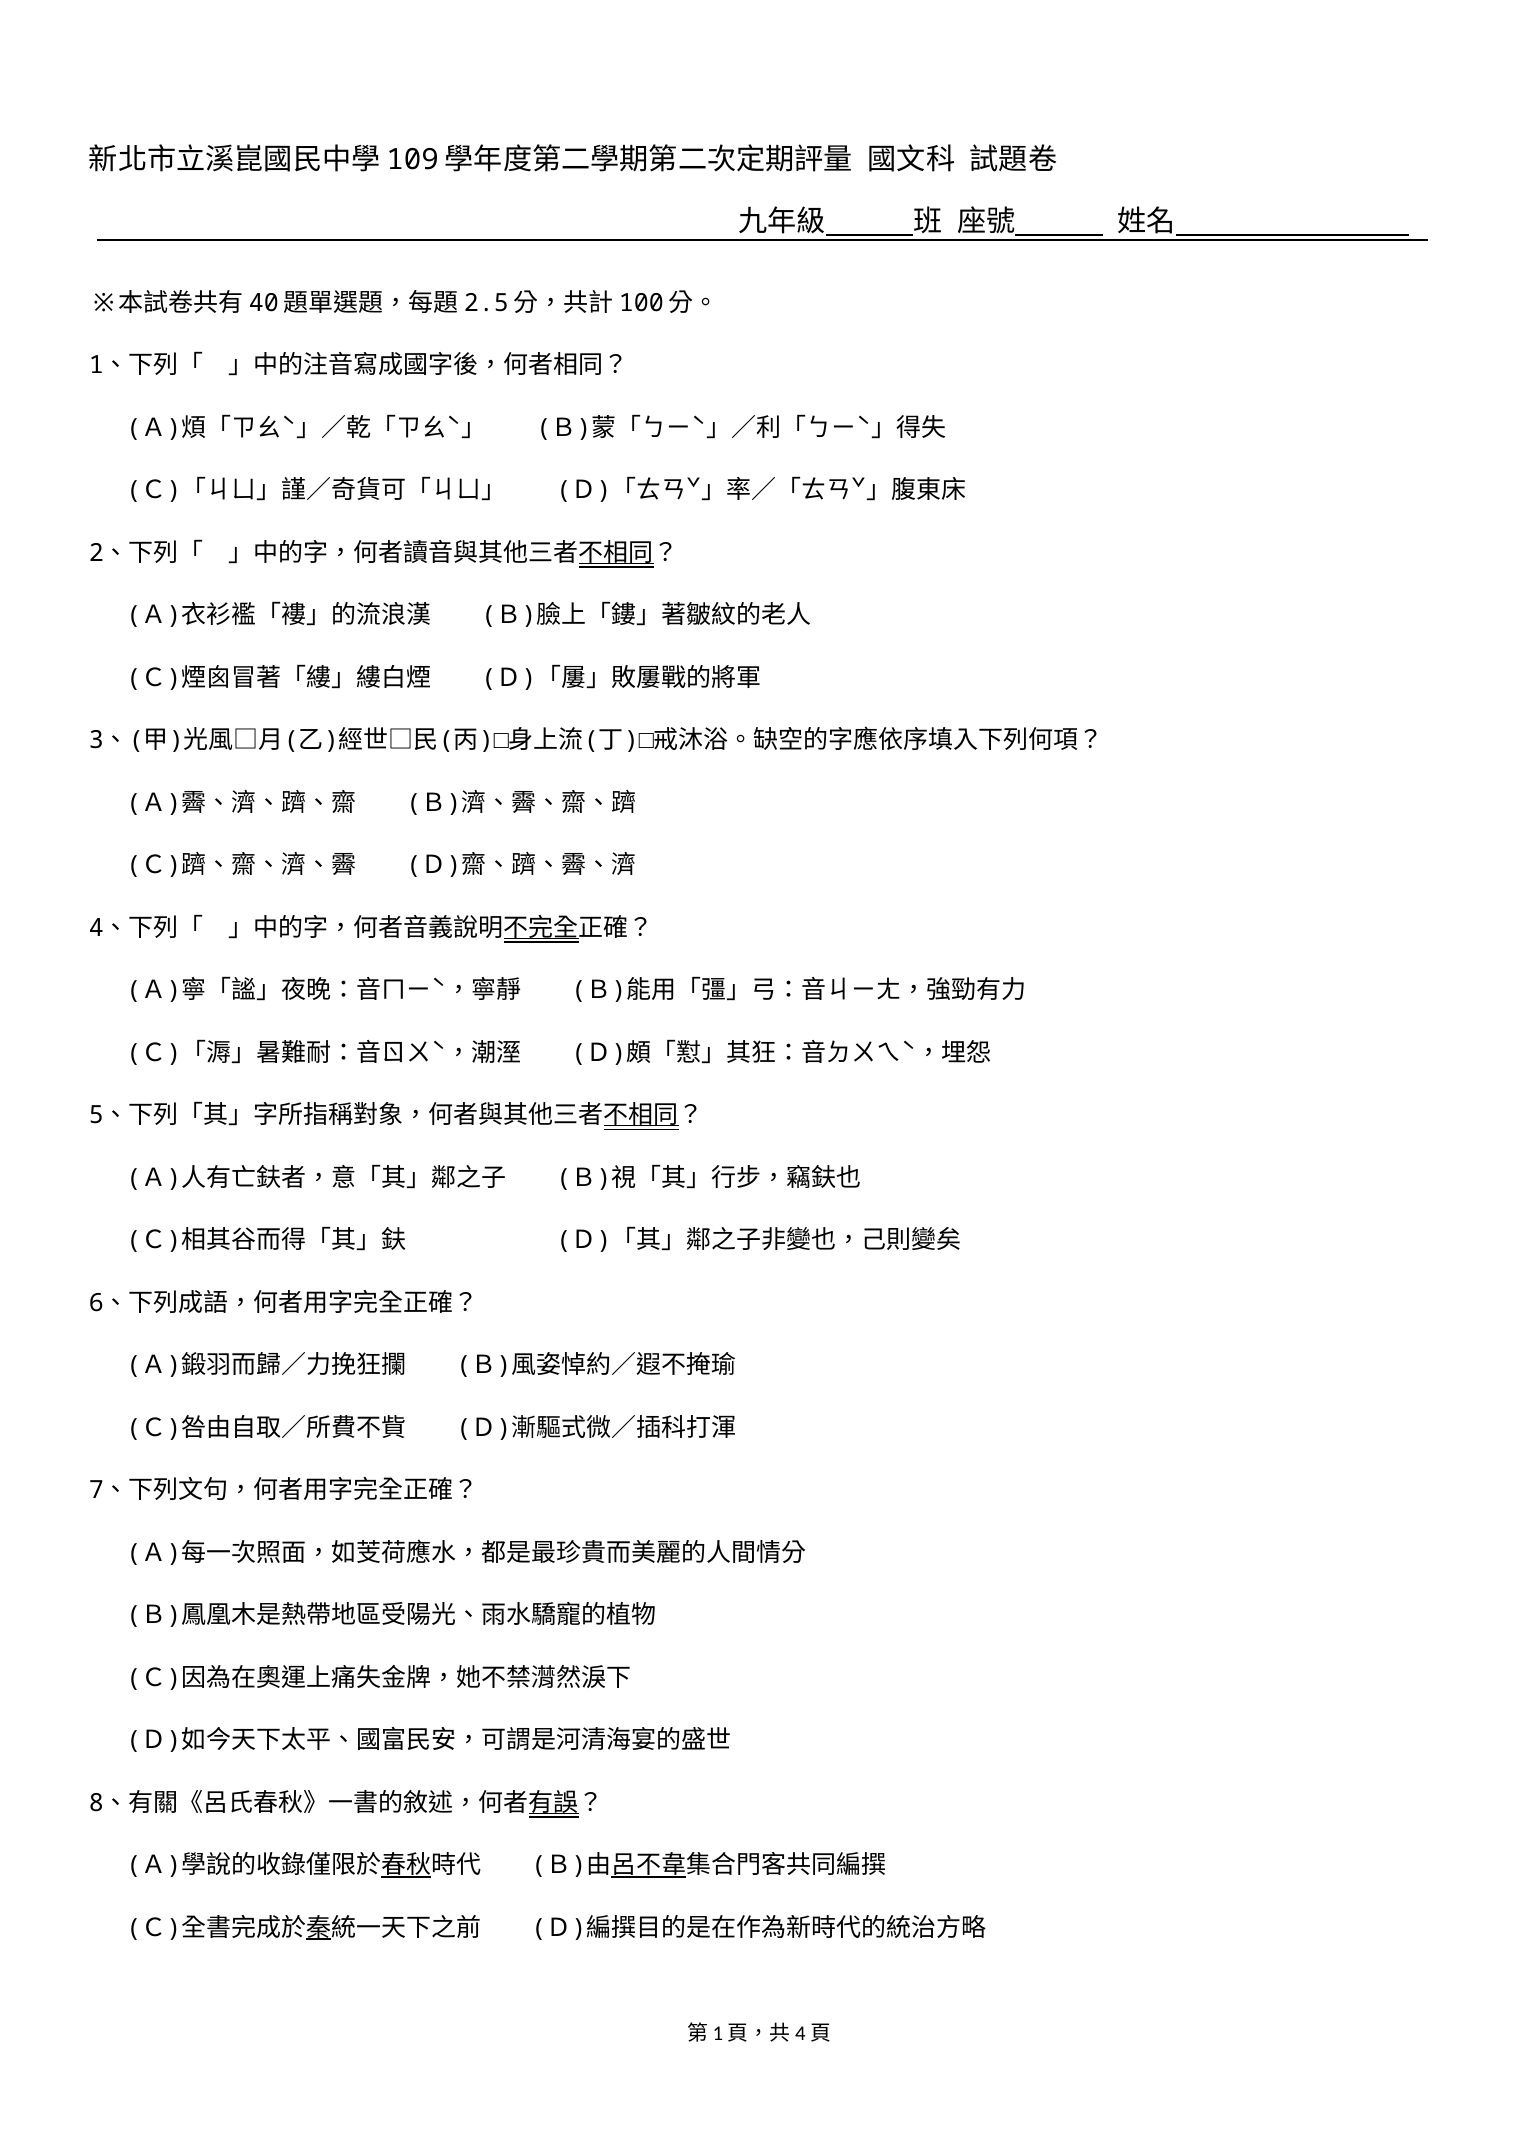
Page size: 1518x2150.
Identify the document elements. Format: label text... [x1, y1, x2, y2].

text (Ｃ)因為在奧運上痛失金牌，她不禁潸然淚下 [126, 1634, 1429, 1696]
text (Ｃ)相其谷而得「其」鈇 (Ｄ)「其」鄰之子非變也，己則變矣 [126, 1196, 1429, 1259]
text (Ｃ)煙囪冒著「縷」縷白煙 (Ｄ)「屢」敗屢戰的將軍 [126, 634, 1429, 696]
text (Ｂ)鳳凰木是熱帶地區受陽光、雨水驕寵的植物 [126, 1571, 1429, 1634]
text (Ａ)霽、濟、躋、齋 (Ｂ)濟、霽、齋、躋 [126, 759, 1429, 821]
text 4、下列「 」中的字，何者音義說明不完全正確？ [89, 884, 1429, 946]
text 1、下列「 」中的注音寫成國字後，何者相同？ [89, 321, 1429, 384]
text 5、下列「其」字所指稱對象，何者與其他三者不相同？ [89, 1071, 1429, 1134]
text (Ｃ)「溽」暑難耐：音ㄖㄨˋ，潮溼 (Ｄ)頗「懟」其狂：音ㄉㄨㄟˋ，埋怨 [126, 1009, 1429, 1071]
text (Ｃ)咎由自取／所費不貲 (Ｄ)漸驅式微／插科打渾 [126, 1384, 1429, 1446]
text (Ａ)每一次照面，如芰荷應水，都是最珍貴而美麗的人間情分 [126, 1509, 1429, 1571]
text (Ａ)鍛羽而歸／力挽狂攔 (Ｂ)風姿悼約／遐不掩瑜 [126, 1321, 1429, 1384]
text ※本試卷共有40題單選題，每題2.5分，共計100分。 [89, 259, 1429, 321]
text (Ａ)寧「謐」夜晚：音ㄇㄧˋ，寧靜 (Ｂ)能用「彊」弓：音ㄐㄧㄤ，強勁有力 [126, 946, 1429, 1009]
text (Ａ)煩「ㄗㄠˋ」／乾「ㄗㄠˋ」 (Ｂ)蒙「ㄅㄧˋ」／利「ㄅㄧˋ」得失 [126, 384, 1429, 446]
text 3、(甲)光風□月(乙)經世□民(丙)□身上流(丁)□戒沐浴。缺空的字應依序填入下列何項？ [89, 696, 1429, 759]
text (Ｃ)躋、齋、濟、霽 (Ｄ)齋、躋、霽、濟 [126, 821, 1429, 884]
text (Ａ)學說的收錄僅限於春秋時代 (Ｂ)由呂不韋集合門客共同編撰 [126, 1821, 1429, 1884]
text 2、下列「 」中的字，何者讀音與其他三者不相同？ [89, 509, 1429, 571]
text 新北市立溪崑國民中學109學年度第二學期第二次定期評量 國文科 試題卷 [89, 115, 1429, 177]
text 九年級 班 座號 姓名 [738, 177, 1429, 240]
text (Ａ)衣衫襤「褸」的流浪漢 (Ｂ)臉上「鏤」著皺紋的老人 [126, 571, 1429, 634]
text 8、有關《呂氏春秋》一書的敘述，何者有誤？ [89, 1759, 1429, 1821]
text (Ｃ)「ㄐㄩ」謹／奇貨可「ㄐㄩ」 (Ｄ)「ㄊㄢˇ」率／「ㄊㄢˇ」腹東床 [126, 446, 1429, 509]
text (Ａ)人有亡鈇者，意「其」鄰之子 (Ｂ)視「其」行步，竊鈇也 [126, 1134, 1429, 1196]
text 6、下列成語，何者用字完全正確？ [89, 1259, 1429, 1321]
text (Ｃ)全書完成於秦統一天下之前 (Ｄ)編撰目的是在作為新時代的統治方略 [126, 1884, 1429, 1946]
text 7、下列文句，何者用字完全正確？ [89, 1446, 1429, 1509]
text (Ｄ)如今天下太平、國富民安，可謂是河清海宴的盛世 [126, 1696, 1429, 1759]
